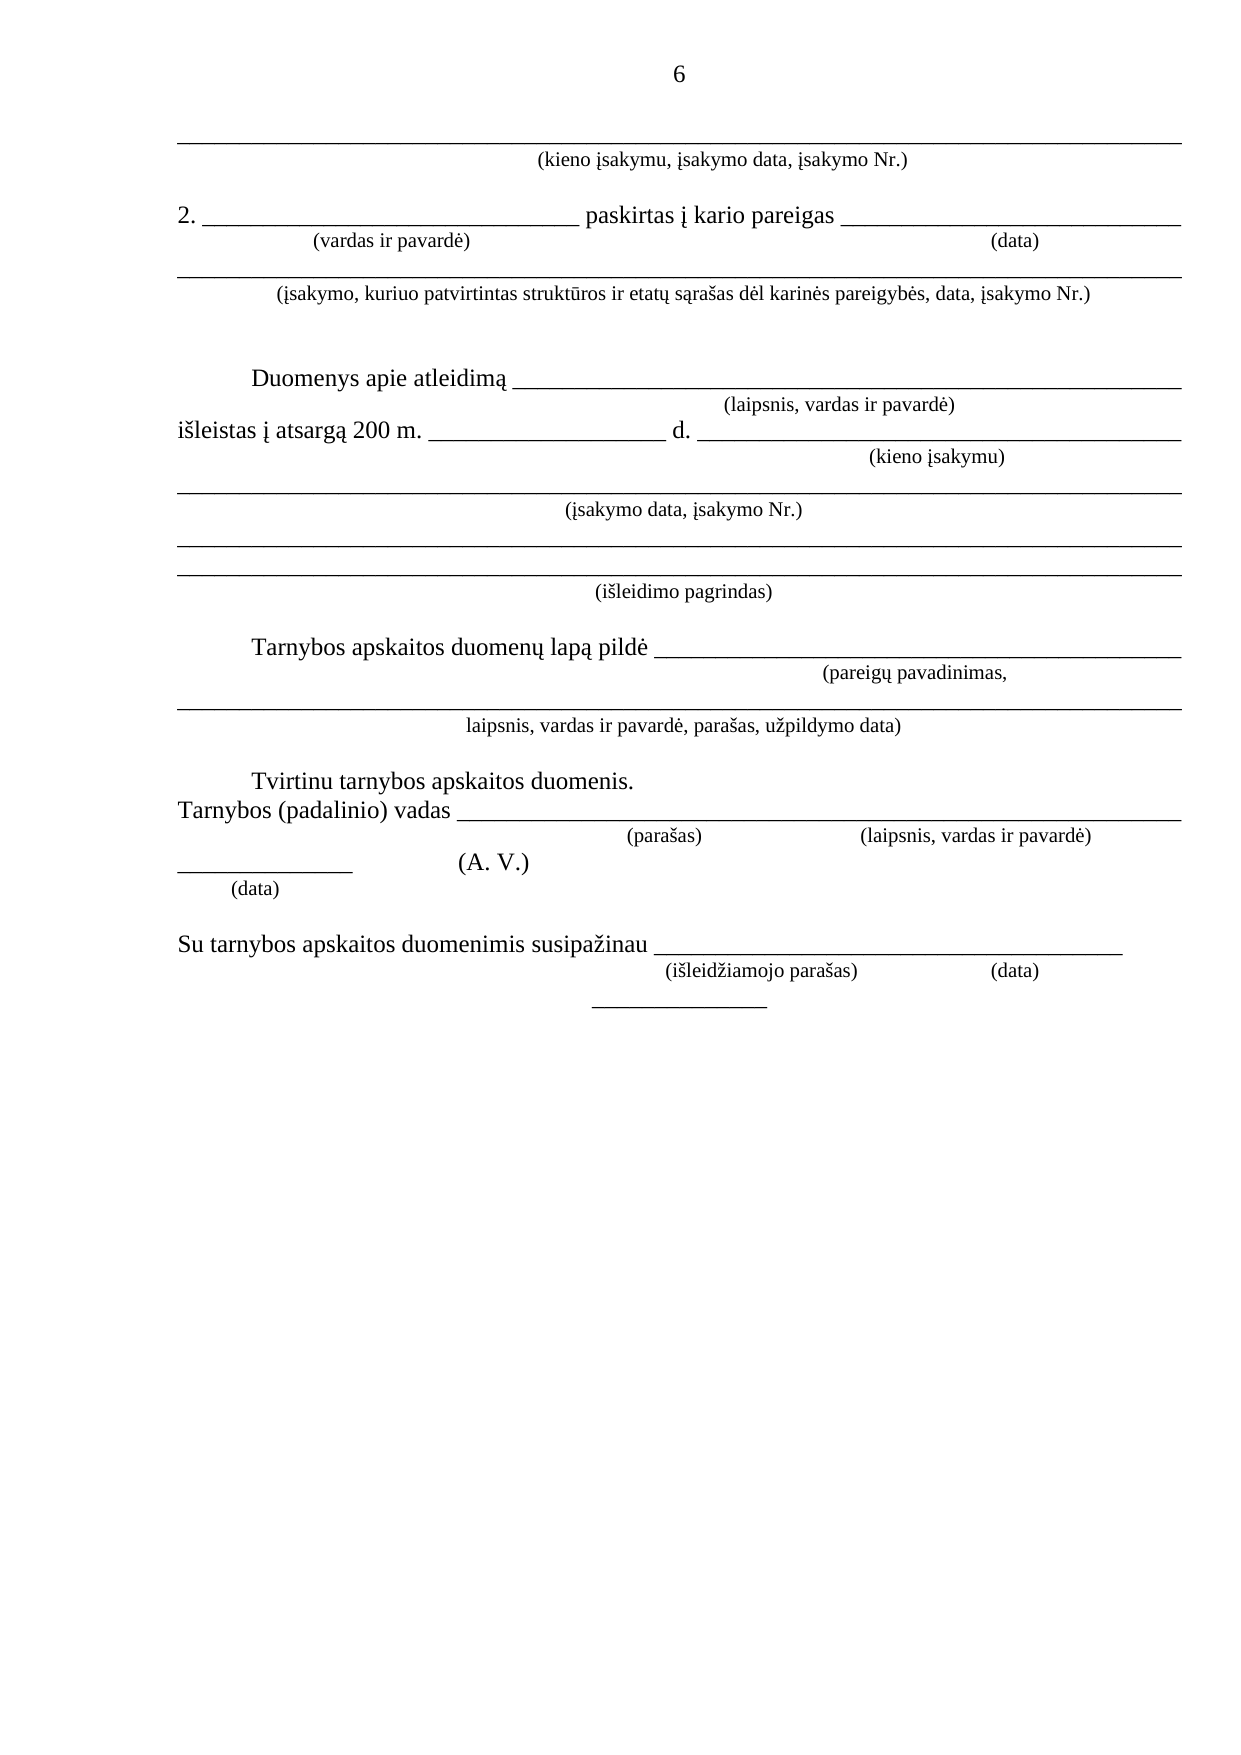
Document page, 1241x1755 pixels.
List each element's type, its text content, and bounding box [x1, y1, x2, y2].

text (kieno įsakymu) [177, 444, 1181, 468]
text (išleidimo pagrindas) [177, 579, 1181, 603]
text (data) [177, 876, 1181, 900]
text ______________ [177, 982, 1181, 1011]
text (įsakymo data, įsakymo Nr.) [177, 497, 1181, 521]
text Tarnybos (padalinio) vadas [177, 795, 1181, 823]
text (parašas) (laipsnis, vardas ir pavardė) [177, 823, 1181, 847]
text (pareigų pavadinimas, [177, 660, 1181, 684]
text (įsakymo, kuriuo patvirtintas struktūros ir etatų sąrašas dėl karinės pareigybės, data, įsakymo Nr.) [177, 281, 1181, 305]
text Tvirtinu tarnybos apskaitos duomenis. [177, 766, 1181, 795]
text (laipsnis, vardas ir pavardė) [177, 392, 1181, 416]
text išleistas į atsargą 200 m. ___________________ d. [177, 416, 1181, 444]
text Su tarnybos apskaitos duomenimis susipažinau [177, 929, 1181, 958]
text ______________ (A. V.) [177, 847, 1181, 876]
text (kieno įsakymu, įsakymo data, įsakymo Nr.) [177, 147, 1181, 171]
text Tarnybos apskaitos duomenų lapą pildė [177, 632, 1181, 660]
text laipsnis, vardas ir pavardė, parašas, užpildymo data) [177, 713, 1181, 737]
text Duomenys apie atleidimą [177, 363, 1181, 392]
text (išleidžiamojo parašas) (data) [177, 958, 1181, 982]
text (vardas ir pavardė) (data) [177, 228, 1181, 252]
text 2. paskirtas į kario pareigas [177, 200, 1181, 228]
